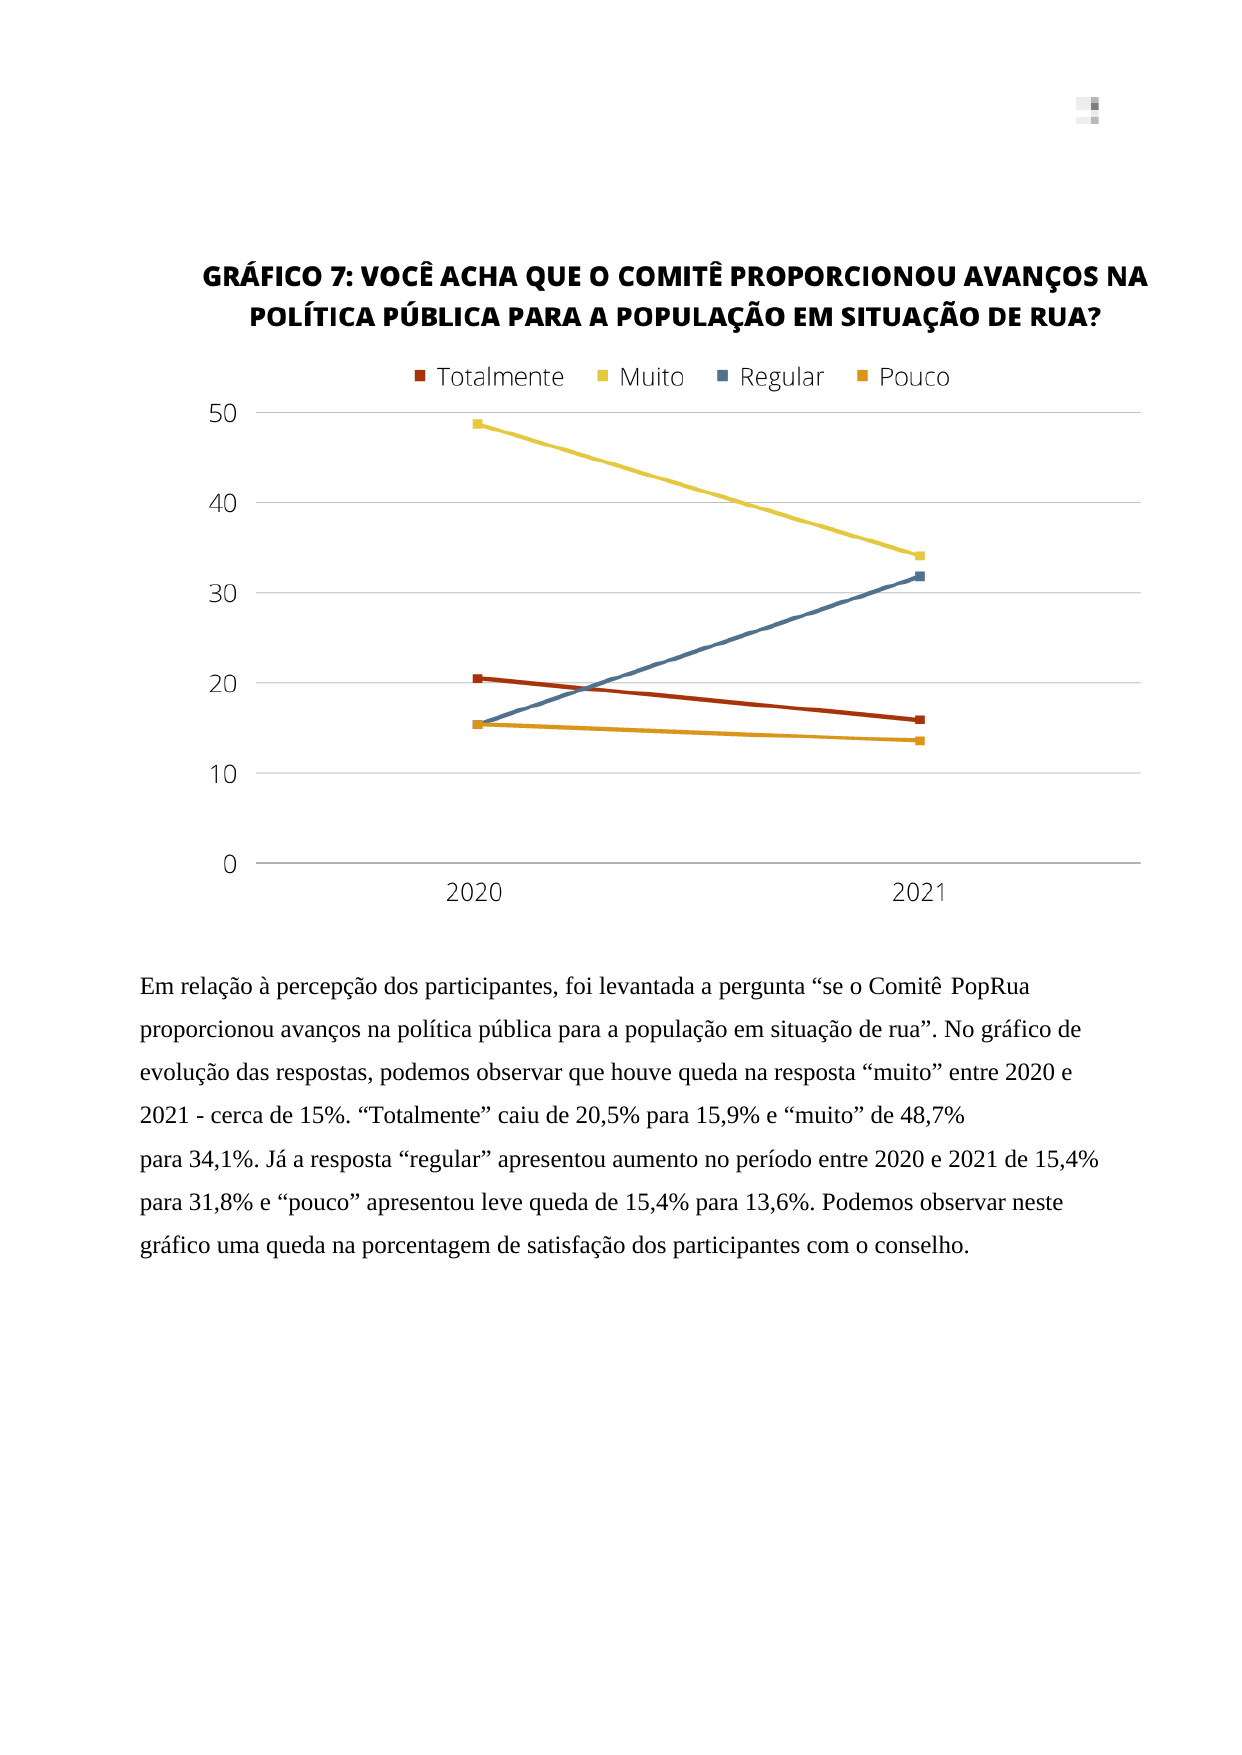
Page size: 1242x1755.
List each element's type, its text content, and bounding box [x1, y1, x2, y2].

text para 34,1%. Já a resposta “regular” apresentou aumento no período entre 2020 e 2021 de 15,4% para 31,8% e “pouco” apresentou leve queda de 15,4% para 13,6%. Podemos observar neste gráfico uma queda na porcentagem de satisfação dos participantes com o conselho. [139, 1144, 1133, 1259]
text Em relação à percepção dos participantes, foi levantada a pergunta “se o Comitê PopRua proporcionou avanços na política pública para a população em situação de rua”. No gráfico de evolução das respostas, podemos observar que houve queda na resposta “muito” entre 2020 e 2021 - cerca de 15%. “Totalmente” caiu de 20,5% para 15,9% e “muito” de 48,7% [139, 971, 1095, 1129]
